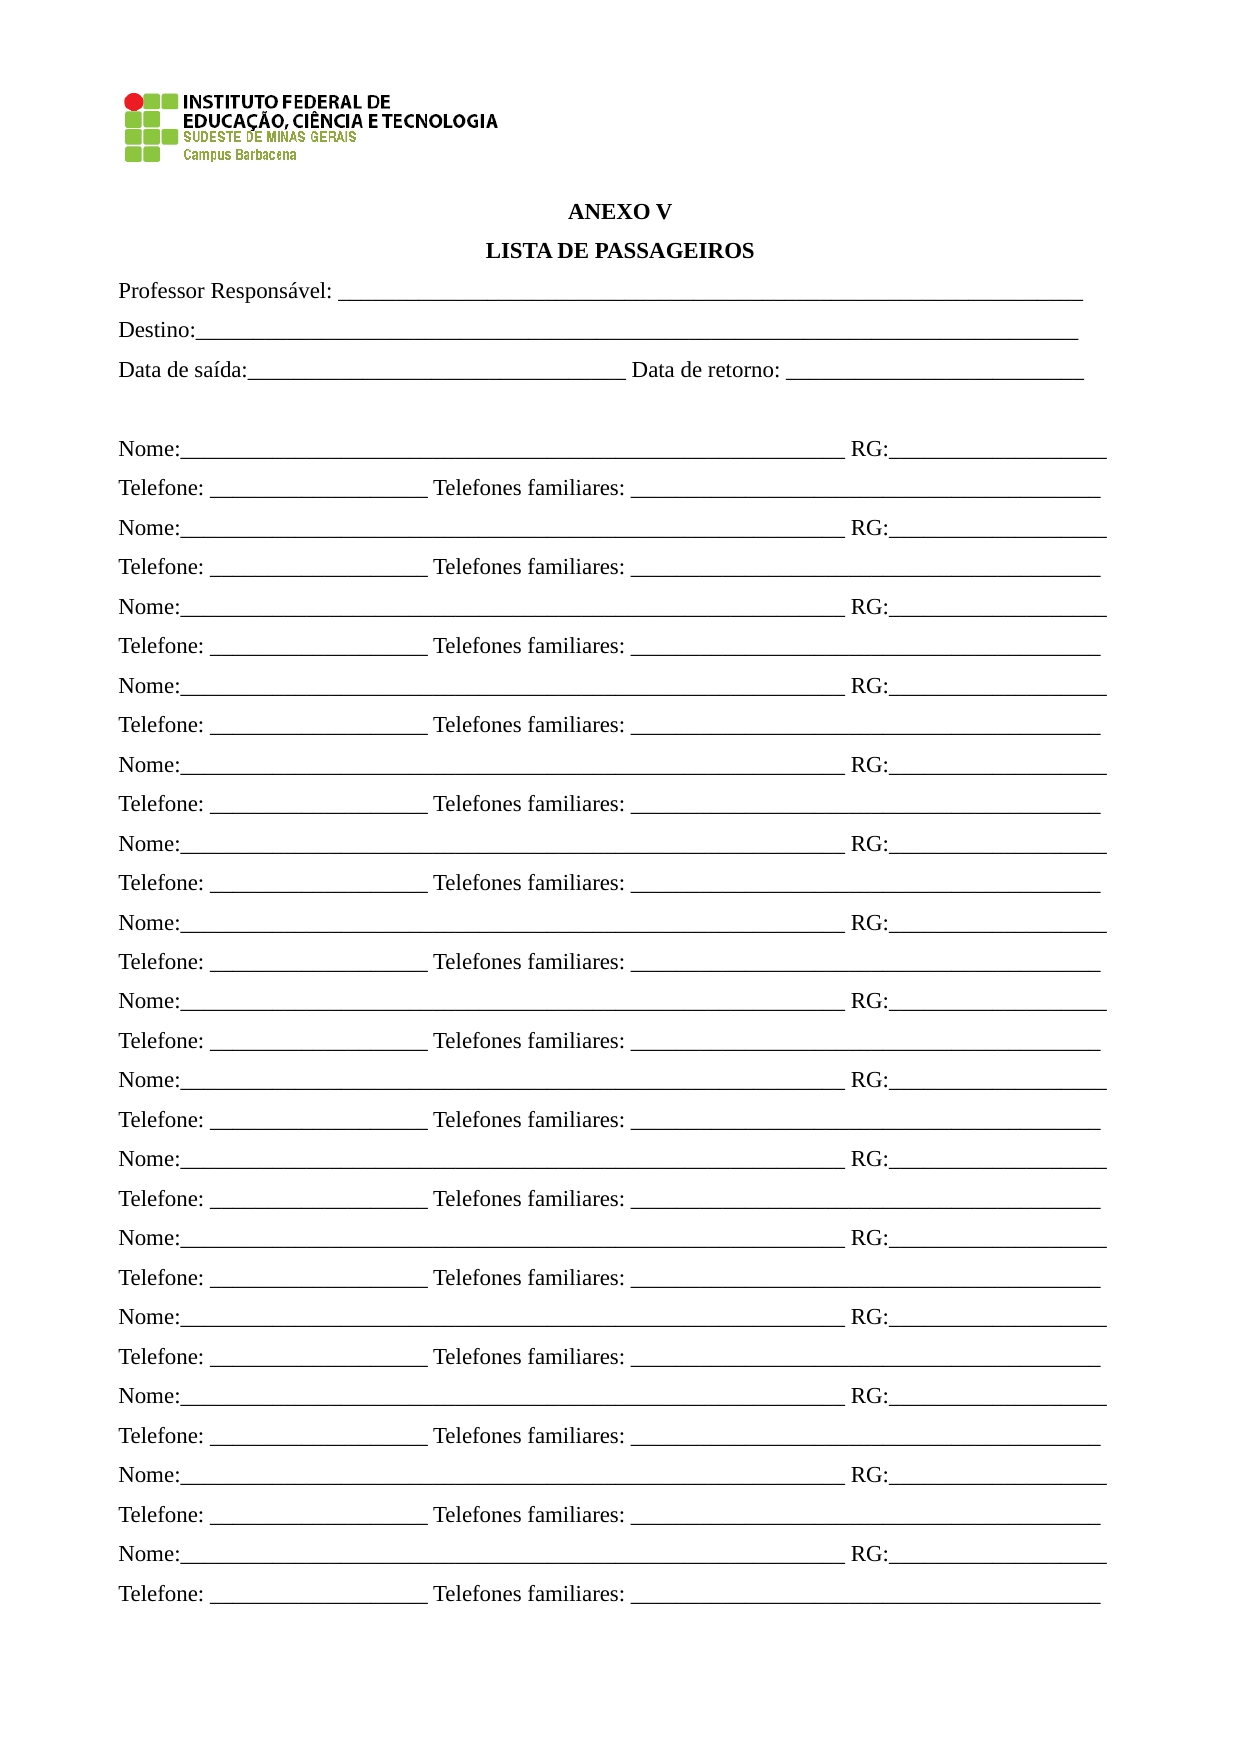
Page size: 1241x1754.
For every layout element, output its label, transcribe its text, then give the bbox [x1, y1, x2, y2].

text Telefone: ___________________ Telefones familiares: _________________________________________ [118, 1185, 1122, 1211]
text Telefone: ___________________ Telefones familiares: _________________________________________ [118, 1580, 1122, 1606]
text Nome:__________________________________________________________ RG:___________________ [118, 1067, 1122, 1093]
text Nome:__________________________________________________________ RG:___________________ [118, 1461, 1122, 1488]
text Nome:__________________________________________________________ RG:___________________ [118, 593, 1122, 619]
text Telefone: ___________________ Telefones familiares: _________________________________________ [118, 553, 1122, 580]
text Nome:__________________________________________________________ RG:___________________ [118, 514, 1122, 540]
text Telefone: ___________________ Telefones familiares: _________________________________________ [118, 1264, 1122, 1290]
text Telefone: ___________________ Telefones familiares: _________________________________________ [118, 1343, 1122, 1369]
text ANEXO V [118, 198, 1122, 224]
text Telefone: ___________________ Telefones familiares: _________________________________________ [118, 1501, 1122, 1527]
text Professor Responsável: _________________________________________________________________ [118, 277, 1122, 303]
text Nome:__________________________________________________________ RG:___________________ [118, 435, 1122, 461]
text Nome:__________________________________________________________ RG:___________________ [118, 1224, 1122, 1251]
text Nome:__________________________________________________________ RG:___________________ [118, 1146, 1122, 1172]
text Telefone: ___________________ Telefones familiares: _________________________________________ [118, 1422, 1122, 1448]
text Nome:__________________________________________________________ RG:___________________ [118, 751, 1122, 777]
text Nome:__________________________________________________________ RG:___________________ [118, 1382, 1122, 1409]
text Telefone: ___________________ Telefones familiares: _________________________________________ [118, 869, 1122, 896]
text Nome:__________________________________________________________ RG:___________________ [118, 830, 1122, 856]
text Data de saída:_________________________________ Data de retorno: __________________________ [118, 356, 1122, 382]
text Telefone: ___________________ Telefones familiares: _________________________________________ [118, 474, 1122, 501]
text Nome:__________________________________________________________ RG:___________________ [118, 1540, 1122, 1567]
text Nome:__________________________________________________________ RG:___________________ [118, 988, 1122, 1014]
text Nome:__________________________________________________________ RG:___________________ [118, 672, 1122, 698]
text Destino:_____________________________________________________________________________ [118, 316, 1122, 343]
text Telefone: ___________________ Telefones familiares: _________________________________________ [118, 948, 1122, 974]
text Telefone: ___________________ Telefones familiares: _________________________________________ [118, 711, 1122, 738]
text Telefone: ___________________ Telefones familiares: _________________________________________ [118, 632, 1122, 659]
text Telefone: ___________________ Telefones familiares: _________________________________________ [118, 1027, 1122, 1053]
text Telefone: ___________________ Telefones familiares: _________________________________________ [118, 790, 1122, 817]
text Nome:__________________________________________________________ RG:___________________ [118, 909, 1122, 935]
text Telefone: ___________________ Telefones familiares: _________________________________________ [118, 1106, 1122, 1132]
text LISTA DE PASSAGEIROS [118, 237, 1122, 264]
text Nome:__________________________________________________________ RG:___________________ [118, 1303, 1122, 1330]
picture [118, 87, 514, 168]
